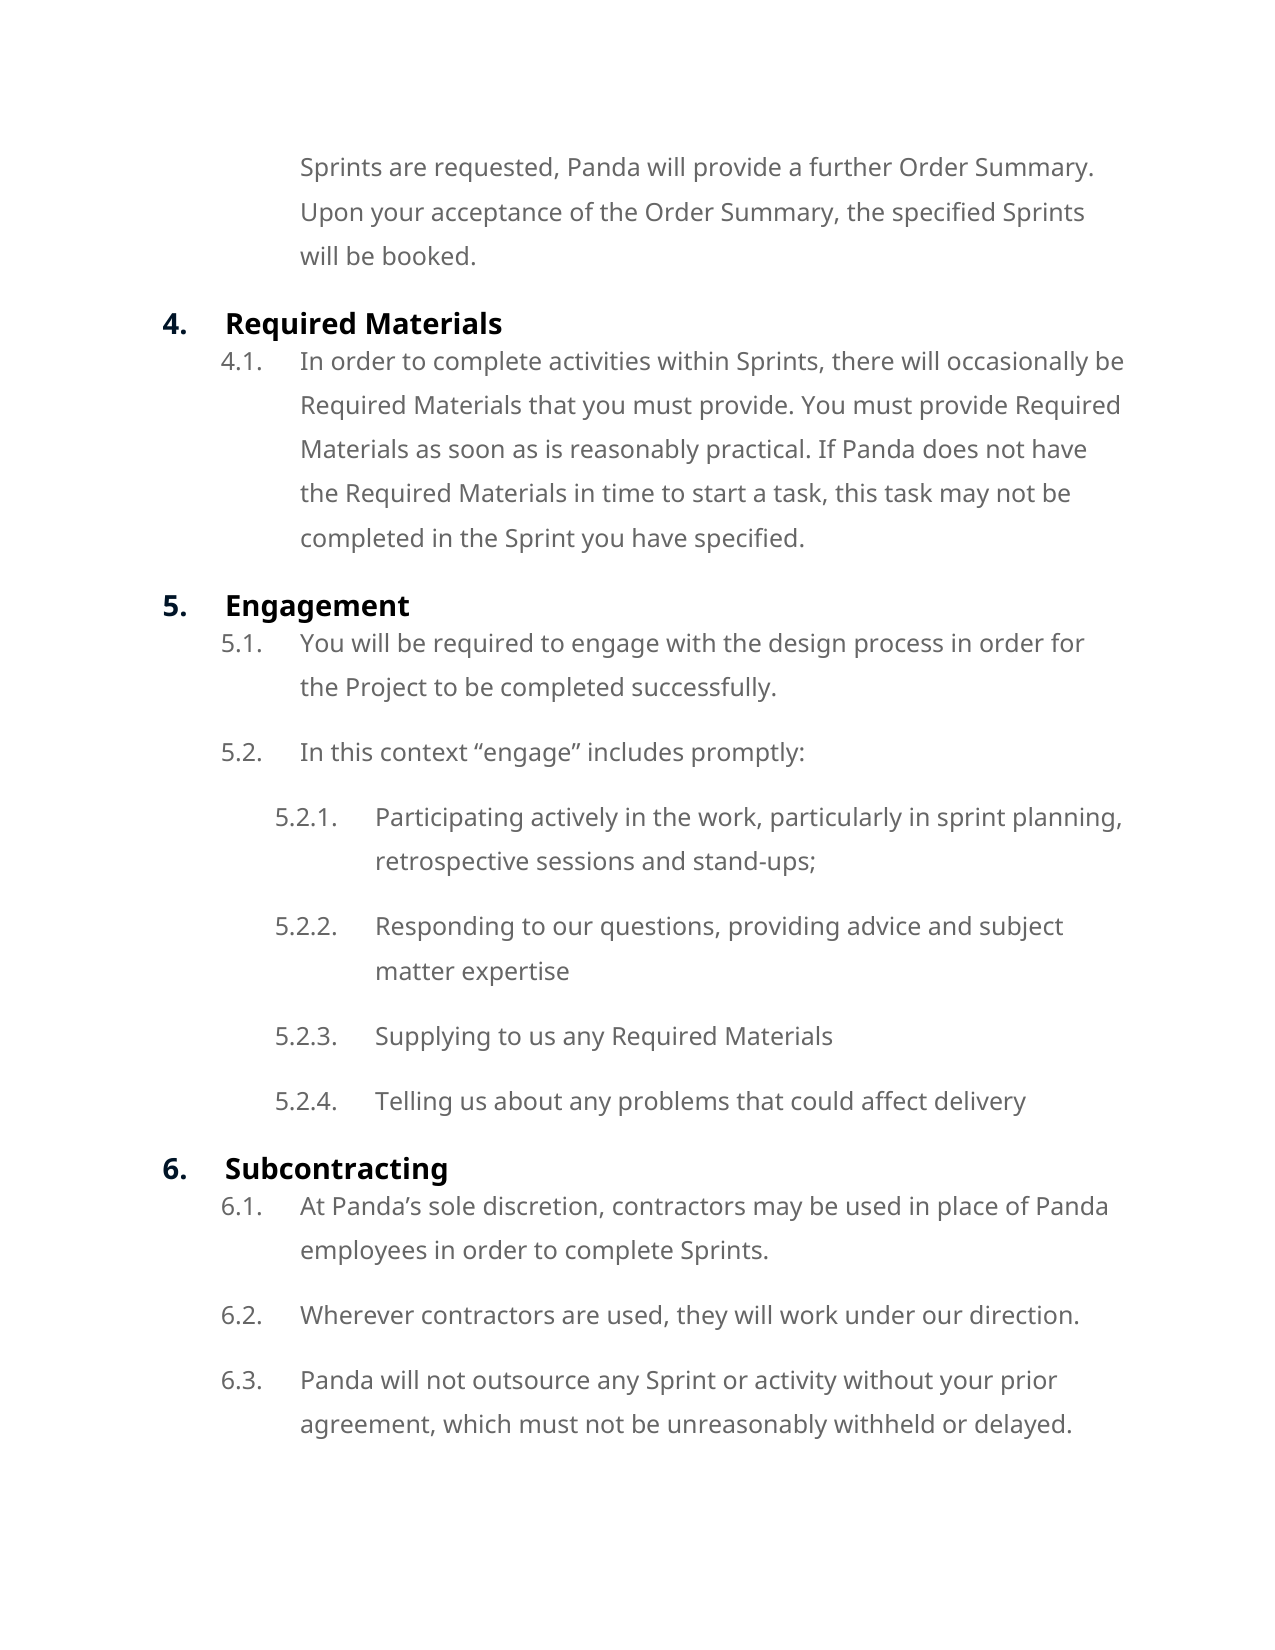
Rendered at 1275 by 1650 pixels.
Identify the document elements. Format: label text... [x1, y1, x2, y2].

list Participating actively in the work, particularly in sprint planning, retrospective sessions and stand-ups; [337, 800, 1125, 878]
subtitle Engagement [187, 586, 1125, 625]
list Panda will not outsource any Sprint or activity without your prior agreement, which must not be unreasonably withheld or delayed. [262, 1363, 1125, 1441]
list Telling us about any problems that could affect delivery [337, 1083, 1125, 1118]
list Supplying to us any Required Materials [337, 1018, 1125, 1052]
subtitle Required Materials [187, 304, 1125, 343]
list At Panda’s sole discretion, contractors may be used in place of Panda employees in order to complete Sprints. [262, 1188, 1125, 1267]
list Responding to our questions, providing advice and subject matter expertise [337, 909, 1125, 987]
list Wherever contractors are used, they will work under our direction. [262, 1298, 1125, 1332]
subtitle Subcontracting [187, 1149, 1125, 1188]
list Sprints are requested, Panda will provide a further Order Summary. Upon your acceptance of the Order Summary, the specified Sprints will be booked. [262, 150, 1125, 273]
list In order to complete activities within Sprints, there will occasionally be Required Materials that you must provide. You must provide Required Materials as soon as is reasonably practical. If Panda does not have the Required Materials in time to start a task, this task may not be completed in the Sprint you have specified. [262, 343, 1125, 554]
list You will be required to engage with the design process in order for the Project to be completed successfully. [262, 625, 1125, 703]
list In this context “engage” includes promptly: [262, 734, 1125, 769]
